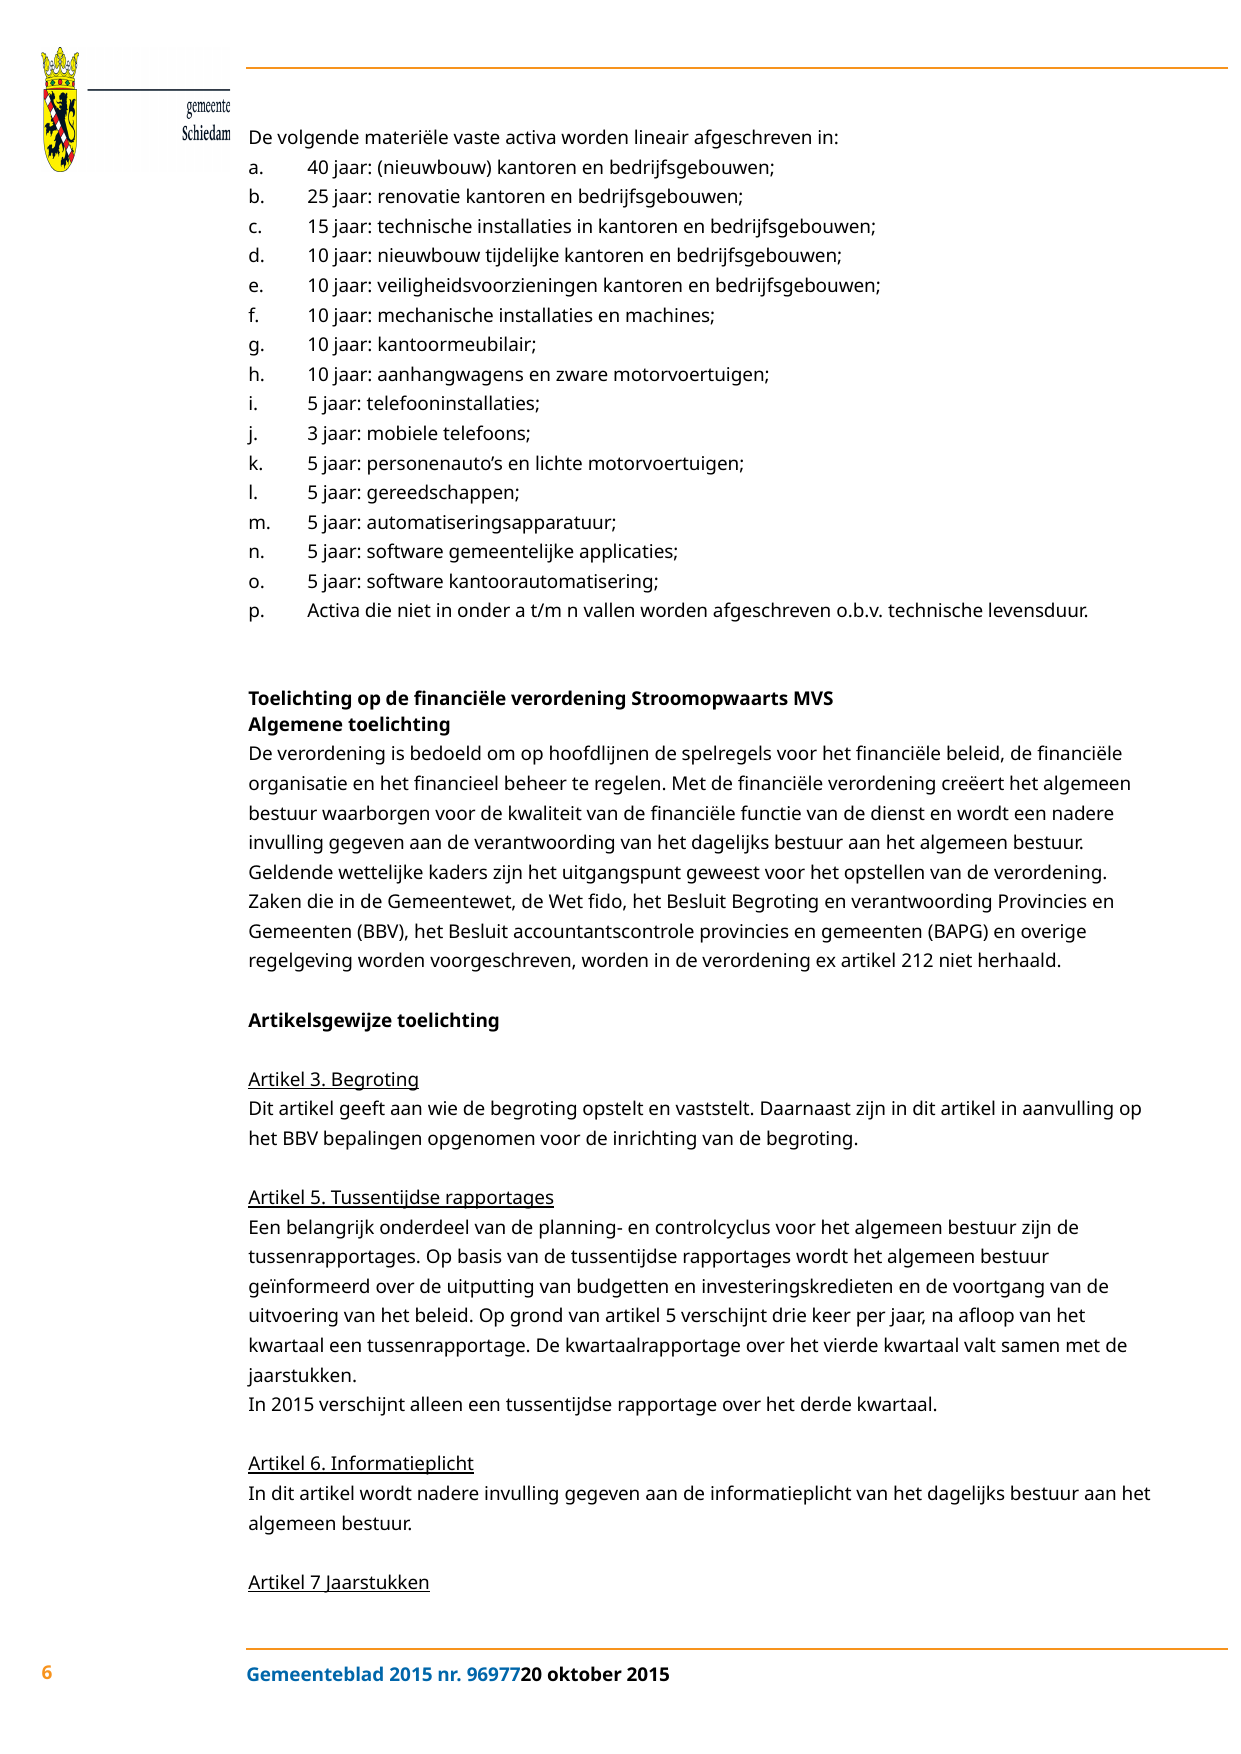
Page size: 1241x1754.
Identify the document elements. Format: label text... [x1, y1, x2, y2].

list 10 jaar: veiligheidsvoorzieningen kantoren en bedrijfsgebouwen; [248, 272, 1152, 298]
list 10 jaar: mechanische installaties en machines; [248, 302, 1152, 328]
list 5 jaar: telefooninstallaties; [248, 391, 1152, 416]
list 10 jaar: kantoormeubilair; [248, 331, 1152, 357]
text Dit artikel geeft aan wie de begroting opstelt en vaststelt. Daarnaast zijn in dit artikel in aanvulling op het BBV bepalingen opgenomen voor de inrichting van de begroting. [248, 1096, 1152, 1151]
list 10 jaar: aanhangwagens en zware motorvoertuigen; [248, 361, 1152, 387]
list Activa die niet in onder a t/m n vallen worden afgeschreven o.b.v. technische levensduur. [248, 598, 1152, 623]
text De verordening is bedoeld om op hoofdlijnen de spelregels voor het financiële beleid, de financiële organisatie en het financieel beheer te regelen. Met de financiële verordening creëert het algemeen bestuur waarborgen voor de kwaliteit van de financiële functie van de dienst en wordt een nadere invulling gegeven aan de verantwoording van het dagelijks bestuur aan het algemeen bestuur. [248, 741, 1152, 855]
text In 2015 verschijnt alleen een tussentijdse rapportage over het derde kwartaal. [248, 1391, 1152, 1417]
list 3 jaar: mobiele telefoons; [248, 420, 1152, 446]
picture [41, 47, 231, 172]
text Een belangrijk onderdeel van de planning- en controlcyclus voor het algemeen bestuur zijn de tussenrapportages. Op basis van de tussentijdse rapportages wordt het algemeen bestuur geïnformeerd over de uitputting van budgetten en investeringskredieten en de voortgang van de uitvoering van het beleid. Op grond van artikel 5 verschijnt drie keer per jaar, na afloop van het kwartaal een tussenrapportage. De kwartaalrapportage over het vierde kwartaal valt samen met de jaarstukken. [248, 1214, 1152, 1388]
text Artikel 6. Informatieplicht [248, 1451, 1152, 1476]
text In dit artikel wordt nadere invulling gegeven aan de informatieplicht van het dagelijks bestuur aan het algemeen bestuur. [248, 1480, 1152, 1536]
list 5 jaar: personenauto’s en lichte motorvoertuigen; [248, 450, 1152, 476]
text Artikel 3. Begroting [248, 1066, 1152, 1092]
text Artikelsgewijze toelichting [248, 1007, 1152, 1033]
list 15 jaar: technische installaties in kantoren en bedrijfsgebouwen; [248, 213, 1152, 239]
list 5 jaar: software kantoorautomatisering; [248, 568, 1152, 594]
text Toelichting op de financiële verordening Stroomopwaarts MVS [248, 683, 1152, 711]
text De volgende materiële vaste activa worden lineair afgeschreven in: [248, 124, 1152, 150]
list 5 jaar: software gemeentelijke applicaties; [248, 538, 1152, 564]
text Artikel 5. Tussentijdse rapportages [248, 1184, 1152, 1210]
text Artikel 7 Jaarstukken [248, 1569, 1152, 1595]
list 40 jaar: (nieuwbouw) kantoren en bedrijfsgebouwen; [248, 154, 1152, 180]
list 5 jaar: gereedschappen; [248, 479, 1152, 505]
list 5 jaar: automatiseringsapparatuur; [248, 509, 1152, 535]
text Geldende wettelijke kaders zijn het uitgangspunt geweest voor het opstellen van de verordening. Zaken die in de Gemeentewet, de Wet fido, het Besluit Begroting en verantwoording Provincies en Gemeenten (BBV), het Besluit accountantscontrole provincies en gemeenten (BAPG) en overige regelgeving worden voorgeschreven, worden in de verordening ex artikel 212 niet herhaald. [248, 859, 1152, 973]
list 25 jaar: renovatie kantoren en bedrijfsgebouwen; [248, 183, 1152, 209]
list 10 jaar: nieuwbouw tijdelijke kantoren en bedrijfsgebouwen; [248, 243, 1152, 268]
text Algemene toelichting [248, 711, 1152, 737]
